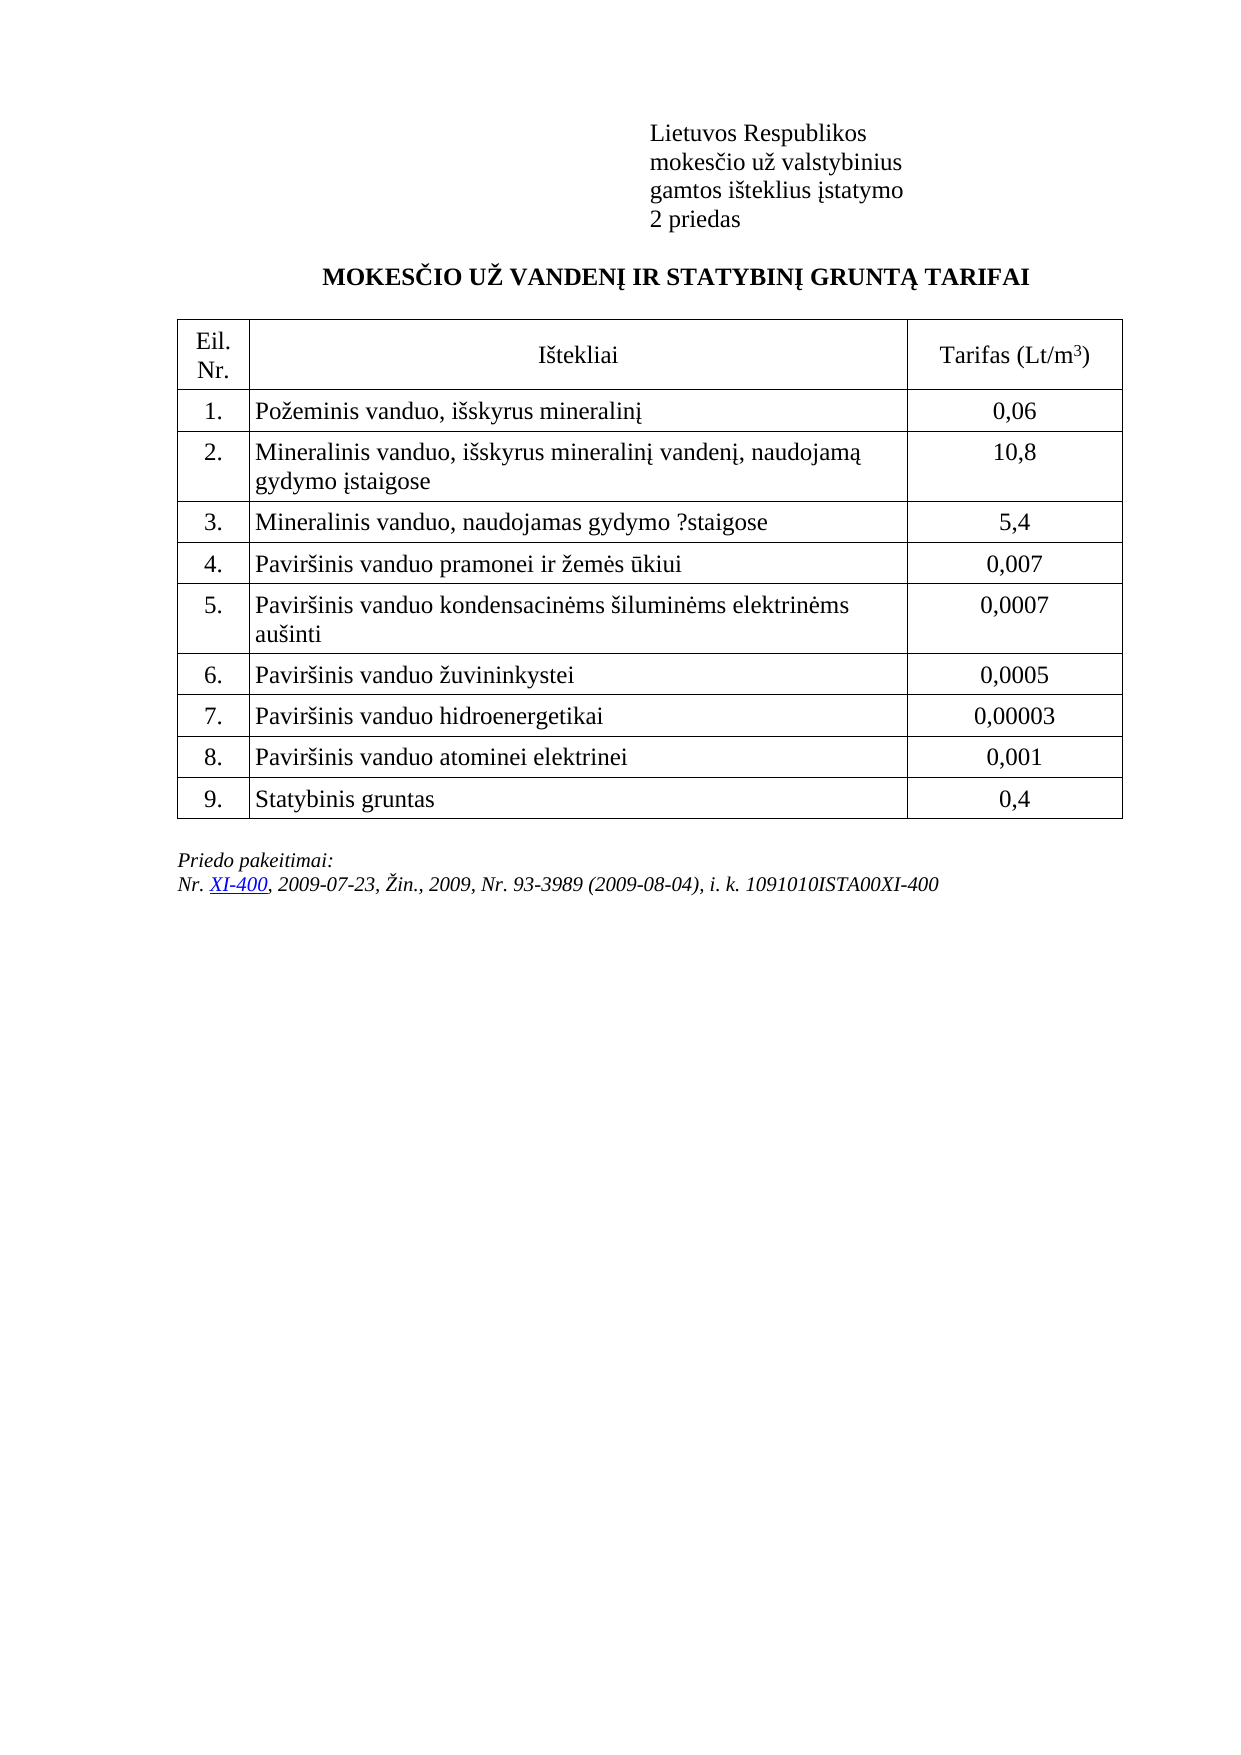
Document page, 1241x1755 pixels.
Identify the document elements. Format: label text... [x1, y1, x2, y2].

text Priedo pakeitimai: [177, 848, 1181, 872]
table_cell Paviršinis vanduo pramonei ir žemės ūkiui [250, 543, 907, 583]
text Nr. XI-400, 2009-07-23, Žin., 2009, Nr. 93-3989 (2009-08-04), i. k. 1091010ISTA00XI-400 [177, 872, 1181, 896]
table_cell Statybinis gruntas [250, 778, 907, 818]
table_cell 4. [178, 543, 249, 583]
table_cell Požeminis vanduo, išskyrus mineralinį [250, 390, 907, 431]
table_cell Paviršinis vanduo kondensacinėms šiluminėms elektrinėms aušinti [250, 584, 907, 653]
table_cell Mineralinis vanduo, išskyrus mineralinį vandenį, naudojamą gydymo įstaigose [250, 432, 907, 501]
table_cell 1. [178, 390, 249, 431]
table_cell Paviršinis vanduo hidroenergetikai [250, 695, 907, 736]
table_header Eil. Nr. [178, 320, 249, 389]
table_cell 5,4 [908, 502, 1122, 542]
table_cell 7. [178, 695, 249, 736]
table_cell Mineralinis vanduo, naudojamas gydymo ?staigose [250, 502, 907, 542]
table_cell 0,007 [908, 543, 1122, 583]
table_cell 0,00003 [908, 695, 1122, 736]
table_cell 6. [178, 654, 249, 694]
table_header Ištekliai [250, 320, 907, 389]
table_cell 10,8 [908, 432, 1122, 501]
table_cell 5. [178, 584, 249, 653]
table_cell 0,001 [908, 737, 1122, 777]
text gamtos išteklius įstatymo [649, 176, 1181, 204]
table_cell 9. [178, 778, 249, 818]
table_cell 3. [178, 502, 249, 542]
table_cell 0,0005 [908, 654, 1122, 694]
table_cell Paviršinis vanduo žuvininkystei [250, 654, 907, 694]
text MOKESČIO UŽ VANDENĮ ir statybinį gruntą tarifai [177, 262, 1181, 291]
table_header Tarifas (Lt/m3) [908, 320, 1122, 389]
table_cell 0,06 [908, 390, 1122, 431]
table_cell 0,0007 [908, 584, 1122, 653]
table_cell 2. [178, 432, 249, 501]
table_cell Paviršinis vanduo atominei elektrinei [250, 737, 907, 777]
text mokesčio už valstybinius [649, 147, 1181, 176]
table_cell 8. [178, 737, 249, 777]
table_cell 0,4 [908, 778, 1122, 818]
text Lietuvos Respublikos [649, 118, 1181, 147]
text 2 priedas [649, 204, 1181, 233]
